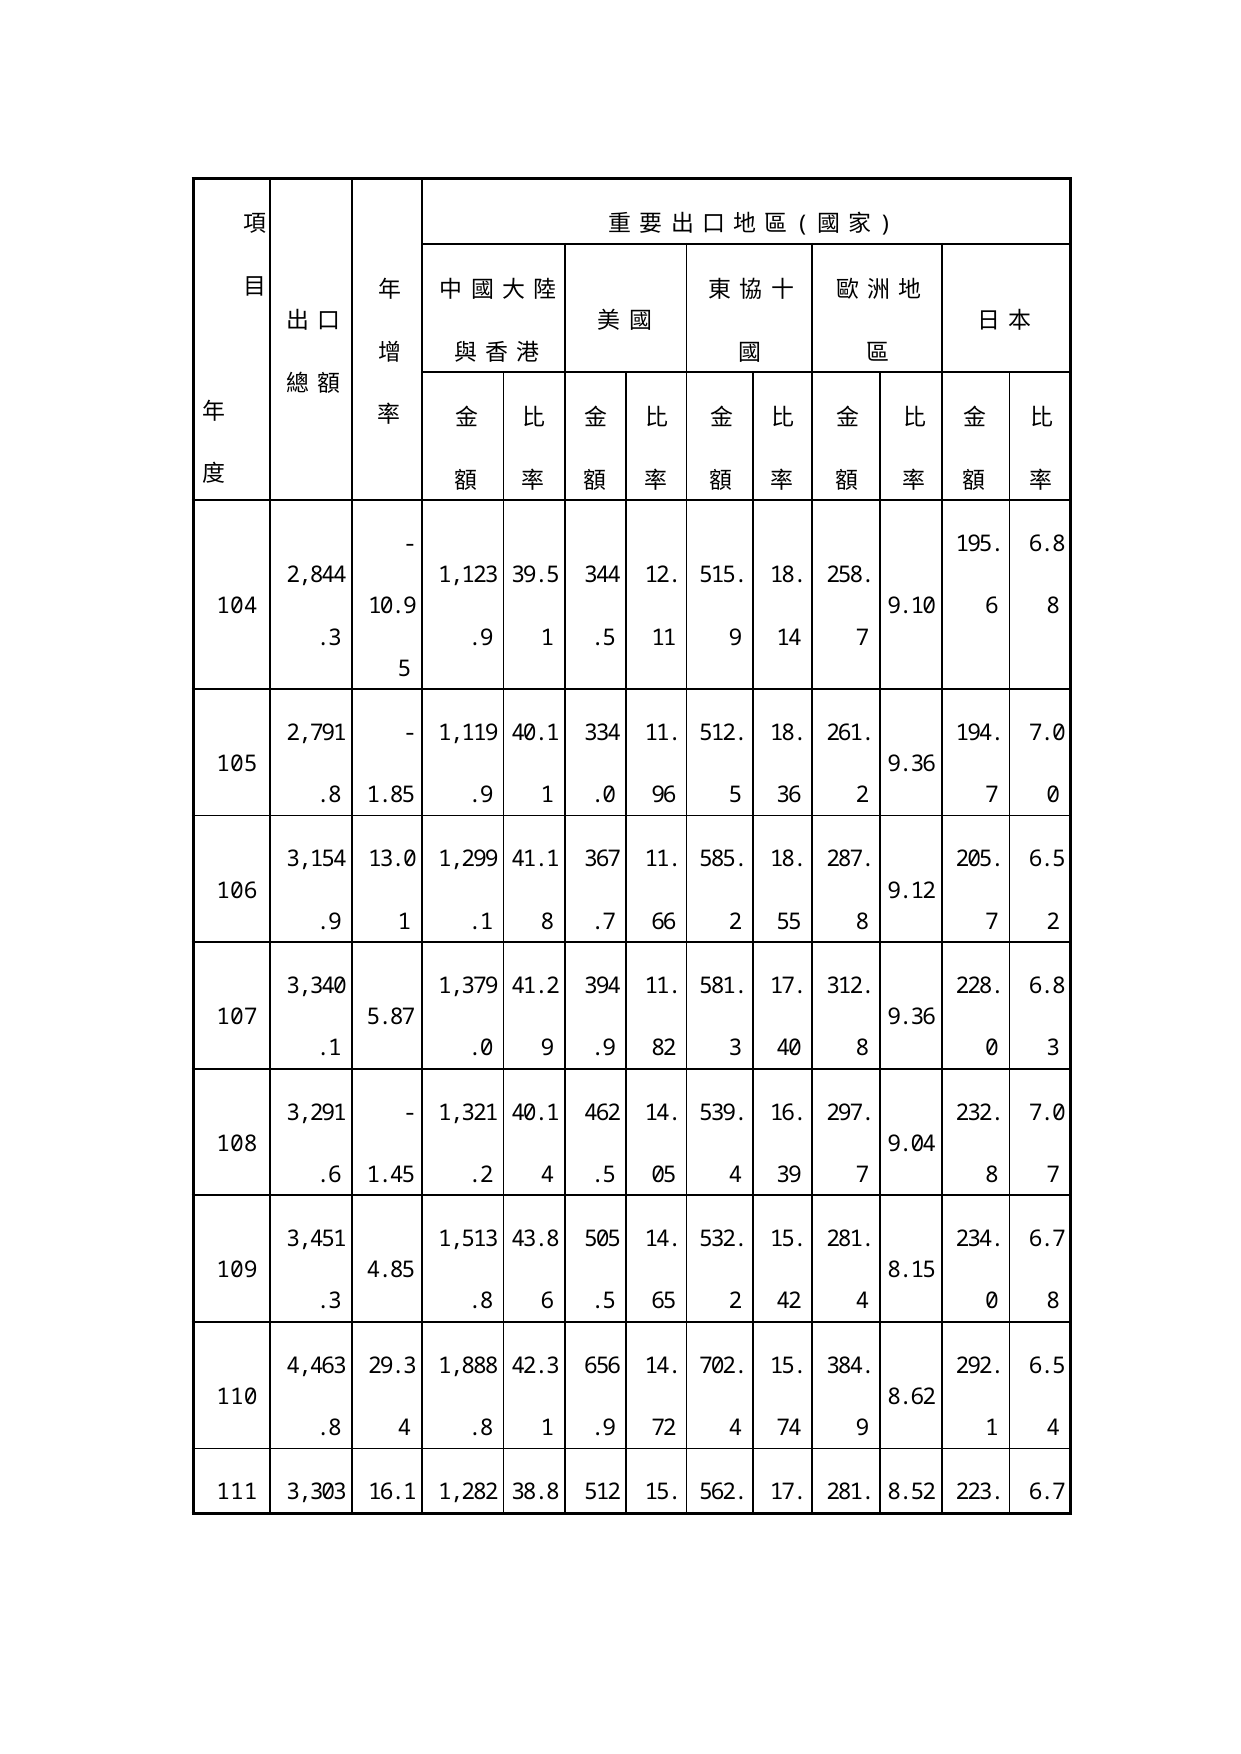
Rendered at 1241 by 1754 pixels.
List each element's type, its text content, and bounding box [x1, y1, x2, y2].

table_cell 1,888.8 [423, 1323, 503, 1447]
table_cell 11.82 [627, 943, 686, 1068]
table_cell 1,282 [423, 1449, 503, 1512]
table_cell 40.14 [504, 1070, 564, 1194]
table_cell 462.5 [566, 1070, 625, 1194]
table_cell 108 [195, 1070, 269, 1194]
table_cell 東協十國 [687, 245, 811, 371]
table_cell 344.5 [566, 501, 625, 688]
table_cell 287.8 [813, 816, 879, 941]
table_cell 228.0 [943, 943, 1009, 1068]
table_cell 9.10 [881, 501, 941, 688]
table_cell 581.3 [687, 943, 752, 1068]
table_cell 562. [687, 1449, 752, 1512]
table_cell 比率 [504, 373, 564, 499]
table_cell 2,791.8 [271, 690, 351, 815]
table_cell 223. [943, 1449, 1009, 1512]
table_cell 14.72 [627, 1323, 686, 1447]
table_cell 104 [195, 501, 269, 688]
table_cell 3,340.1 [271, 943, 351, 1068]
table_cell 281. [813, 1449, 879, 1512]
table_cell 15. [627, 1449, 686, 1512]
table_cell 532.2 [687, 1196, 752, 1321]
table_cell 512 [566, 1449, 625, 1512]
table_cell 4,463.8 [271, 1323, 351, 1447]
table_cell 505.5 [566, 1196, 625, 1321]
table_cell 232.8 [943, 1070, 1009, 1194]
table_cell 110 [195, 1323, 269, 1447]
table_cell 11.66 [627, 816, 686, 941]
table_header 項目 年度 [195, 180, 269, 499]
table_cell -1.85 [353, 690, 421, 815]
table_cell 367.7 [566, 816, 625, 941]
table_cell 8.52 [881, 1449, 941, 1512]
table_cell 43.86 [504, 1196, 564, 1321]
table_cell 38.8 [504, 1449, 564, 1512]
table_cell 比率 [1010, 373, 1069, 499]
table_cell 261.2 [813, 690, 879, 815]
table_cell 14.65 [627, 1196, 686, 1321]
table_cell 205.7 [943, 816, 1009, 941]
table_cell 6.54 [1010, 1323, 1069, 1447]
table_cell 258.7 [813, 501, 879, 688]
table_cell 2,844.3 [271, 501, 351, 688]
table_cell -1.45 [353, 1070, 421, 1194]
table_cell 比率 [754, 373, 811, 499]
table_cell 41.29 [504, 943, 564, 1068]
table_cell 美國 [566, 245, 686, 371]
table_cell 15.42 [754, 1196, 811, 1321]
table_cell 金額 [687, 373, 752, 499]
table_cell 7.07 [1010, 1070, 1069, 1194]
table_cell 歐洲地區 [813, 245, 941, 371]
table_cell 106 [195, 816, 269, 941]
table_header 年增率 [353, 180, 421, 499]
table_cell 41.18 [504, 816, 564, 941]
table_cell 8.15 [881, 1196, 941, 1321]
table_cell 394.9 [566, 943, 625, 1068]
table_cell 105 [195, 690, 269, 815]
table_cell 3,303 [271, 1449, 351, 1512]
table_cell 3,291.6 [271, 1070, 351, 1194]
table_cell 金額 [566, 373, 625, 499]
table_cell 1,321.2 [423, 1070, 503, 1194]
table_cell 512.5 [687, 690, 752, 815]
table_cell 12.11 [627, 501, 686, 688]
table_cell 1,299.1 [423, 816, 503, 941]
table_header 出口 總額 [271, 180, 351, 499]
table_cell 4.85 [353, 1196, 421, 1321]
table_cell 11.96 [627, 690, 686, 815]
table_cell 1,513.8 [423, 1196, 503, 1321]
table_cell 金額 [813, 373, 879, 499]
table_cell 194.7 [943, 690, 1009, 815]
table_cell 18.14 [754, 501, 811, 688]
table_cell 16.39 [754, 1070, 811, 1194]
table_cell 7.00 [1010, 690, 1069, 815]
table_cell 13.01 [353, 816, 421, 941]
table_cell 6.83 [1010, 943, 1069, 1068]
table_cell 9.12 [881, 816, 941, 941]
table_cell 中國大陸與香港 [423, 245, 564, 371]
table_cell 107 [195, 943, 269, 1068]
table_cell 16.1 [353, 1449, 421, 1512]
table_cell 539.4 [687, 1070, 752, 1194]
table_cell 17.40 [754, 943, 811, 1068]
table_cell 1,379.0 [423, 943, 503, 1068]
table_cell 日本 [943, 245, 1069, 371]
table_cell 3,451.3 [271, 1196, 351, 1321]
table_cell 9.36 [881, 690, 941, 815]
table_cell 1,123.9 [423, 501, 503, 688]
table_cell 195.6 [943, 501, 1009, 688]
table_cell 3,154.9 [271, 816, 351, 941]
table_cell 6.88 [1010, 501, 1069, 688]
table_cell 金額 [943, 373, 1009, 499]
table_cell 40.11 [504, 690, 564, 815]
table_cell 234.0 [943, 1196, 1009, 1321]
table_cell 702.4 [687, 1323, 752, 1447]
table_cell 比率 [627, 373, 686, 499]
table_cell 9.04 [881, 1070, 941, 1194]
table_header 重要出口地區(國家) [423, 180, 1069, 243]
table_cell 656.9 [566, 1323, 625, 1447]
table_cell 312.8 [813, 943, 879, 1068]
table_cell 29.34 [353, 1323, 421, 1447]
table_cell 金額 [423, 373, 503, 499]
table_cell 15.74 [754, 1323, 811, 1447]
table_cell 281.4 [813, 1196, 879, 1321]
table_cell 334.0 [566, 690, 625, 815]
table_cell 6.7 [1010, 1449, 1069, 1512]
table_cell 9.36 [881, 943, 941, 1068]
table_cell 42.31 [504, 1323, 564, 1447]
table_cell 585.2 [687, 816, 752, 941]
table_cell 8.62 [881, 1323, 941, 1447]
table_cell 14.05 [627, 1070, 686, 1194]
table_cell 18.55 [754, 816, 811, 941]
table_cell 6.52 [1010, 816, 1069, 941]
table_cell 5.87 [353, 943, 421, 1068]
table_cell 292.1 [943, 1323, 1009, 1447]
table_cell 17. [754, 1449, 811, 1512]
table_cell 6.78 [1010, 1196, 1069, 1321]
table_cell 39.51 [504, 501, 564, 688]
table_cell 18.36 [754, 690, 811, 815]
table_cell -10.95 [353, 501, 421, 688]
table_cell 515.9 [687, 501, 752, 688]
table_cell 384.9 [813, 1323, 879, 1447]
table_cell 比率 [881, 373, 941, 499]
table_cell 109 [195, 1196, 269, 1321]
table_cell 111 [195, 1449, 269, 1512]
table_cell 1,119.9 [423, 690, 503, 815]
table_cell 297.7 [813, 1070, 879, 1194]
